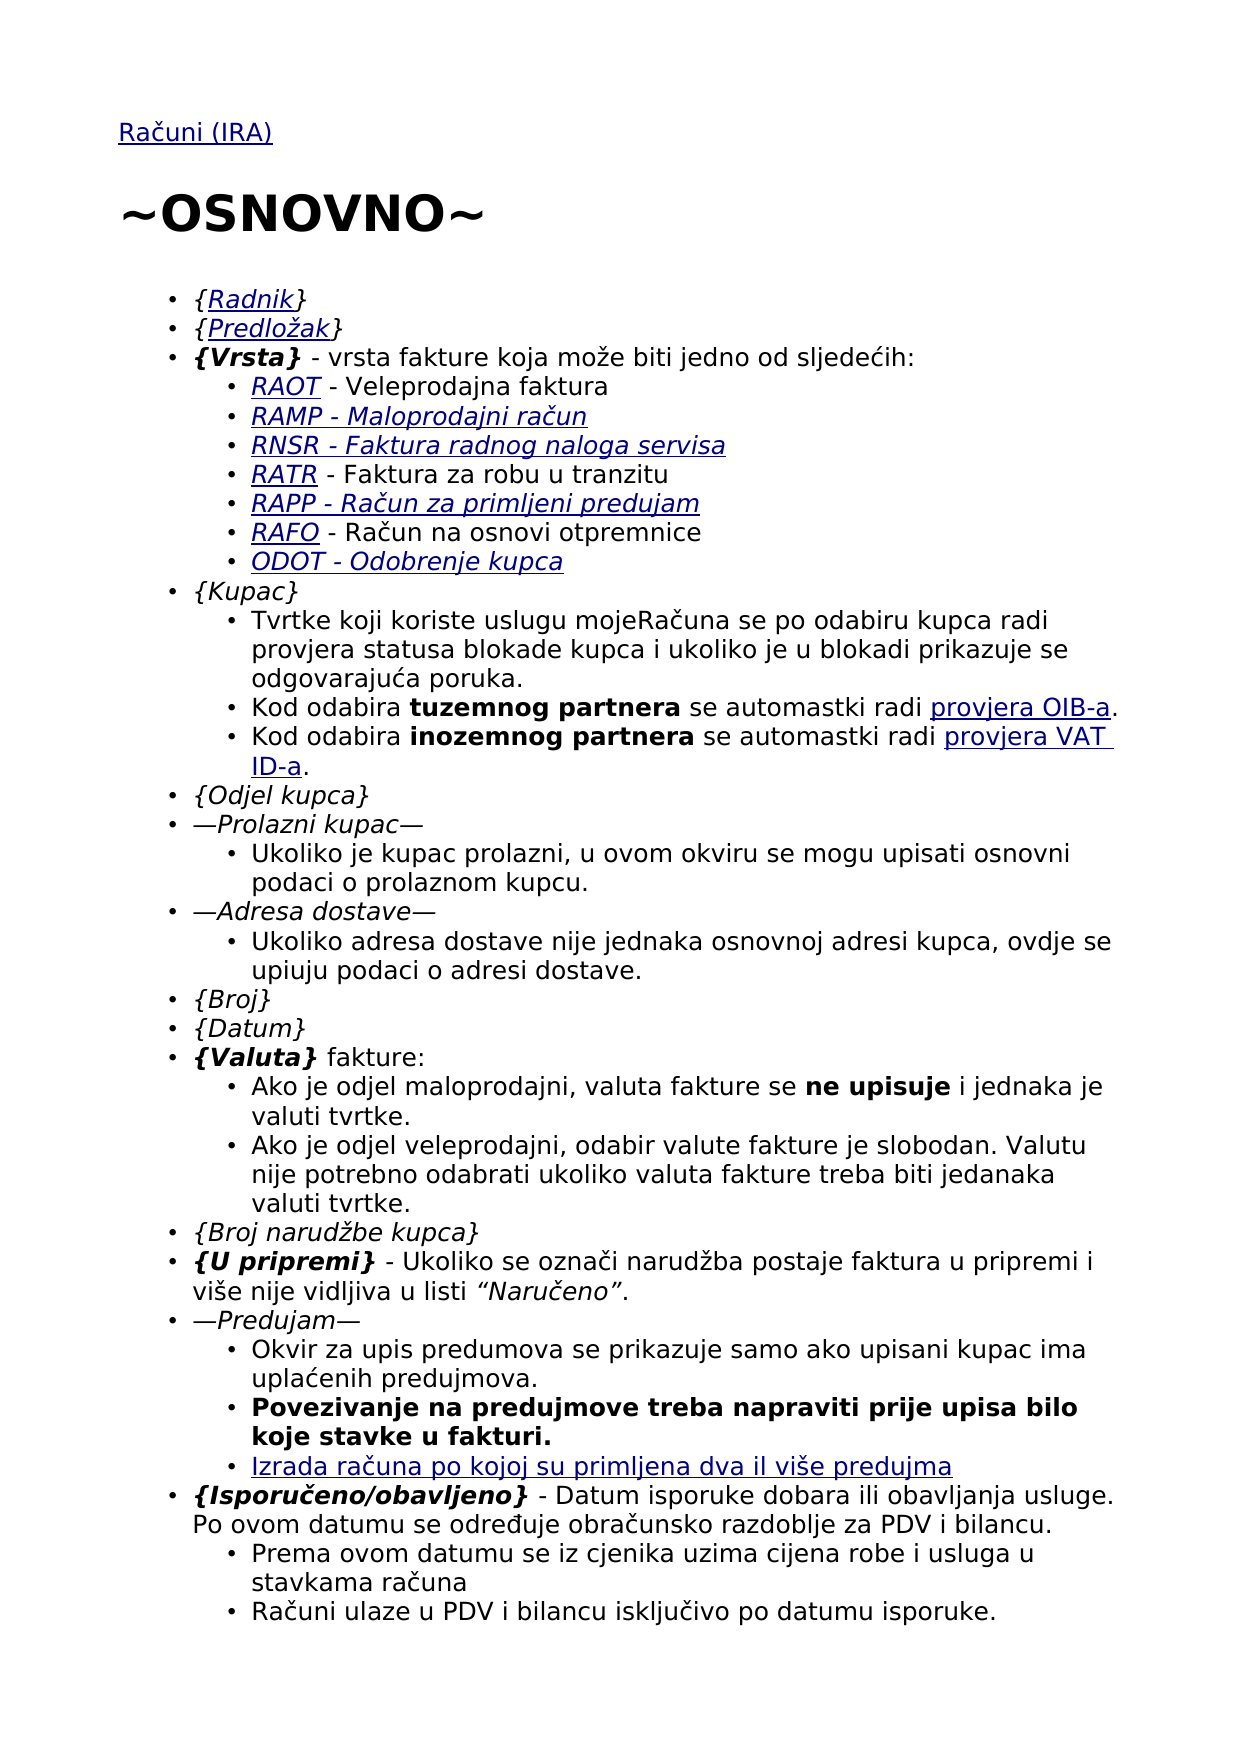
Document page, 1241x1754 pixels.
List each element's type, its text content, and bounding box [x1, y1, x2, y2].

list {Predložak} [177, 314, 1122, 343]
list Kod odabira tuzemnog partnera se automastki radi provjera OIB-a. [236, 693, 1122, 722]
list {Isporučeno/obavljeno} - Datum isporuke dobara ili obavljanja usluge. Po ovom datumu se određuje obračunsko razdoblje za PDV i bilancu. [177, 1481, 1122, 1539]
list Računi ulaze u PDV i bilancu isključivo po datumu isporuke. [236, 1597, 1122, 1627]
list —Prolazni kupac— [177, 810, 1122, 839]
list Tvrtke koji koriste uslugu mojeRačuna se po odabiru kupca radi provjera statusa blokade kupca i ukoliko je u blokadi prikazuje se odgovarajuća poruka. [236, 606, 1122, 693]
list Povezivanje na predujmove treba napraviti prije upisa bilo koje stavke u fakturi. [236, 1393, 1122, 1452]
list —Adresa dostave— [177, 897, 1122, 927]
list {Datum} [177, 1014, 1122, 1043]
list RAFO - Račun na osnovi otpremnice [236, 518, 1122, 547]
list {Odjel kupca} [177, 781, 1122, 810]
list RAPP - Račun za primljeni predujam [236, 489, 1122, 518]
list {Vrsta} - vrsta fakture koja može biti jedno od sljedećih: [177, 343, 1122, 372]
list {Radnik} [177, 285, 1122, 314]
list {Broj narudžbe kupca} [177, 1218, 1122, 1247]
text Računi (IRA) [118, 118, 1122, 147]
list RNSR - Faktura radnog naloga servisa [236, 431, 1122, 460]
list Ako je odjel veleprodajni, odabir valute fakture je slobodan. Valutu nije potrebno odabrati ukoliko valuta fakture treba biti jedanaka valuti tvrtke. [236, 1131, 1122, 1218]
list {Broj} [177, 985, 1122, 1014]
list Ukoliko je kupac prolazni, u ovom okviru se mogu upisati osnovni podaci o prolaznom kupcu. [236, 839, 1122, 897]
list Ako je odjel maloprodajni, valuta fakture se ne upisuje i jednaka je valuti tvrtke. [236, 1072, 1122, 1131]
list {Valuta} fakture: [177, 1043, 1122, 1072]
list Okvir za upis predumova se prikazuje samo ako upisani kupac ima uplaćenih predujmova. [236, 1335, 1122, 1393]
list Ukoliko adresa dostave nije jednaka osnovnoj adresi kupca, ovdje se upiuju podaci o adresi dostave. [236, 927, 1122, 985]
list RAMP - Maloprodajni račun [236, 402, 1122, 431]
list Kod odabira inozemnog partnera se automastki radi provjera VAT ID-a. [236, 722, 1122, 781]
list Prema ovom datumu se iz cjenika uzima cijena robe i usluga u stavkama računa [236, 1539, 1122, 1597]
list Izrada računa po kojoj su primljena dva il više predujma [236, 1452, 1122, 1481]
list {U pripremi} - Ukoliko se označi narudžba postaje faktura u pripremi i više nije vidljiva u listi “Naručeno”. [177, 1247, 1122, 1306]
subtitle ~OSNOVNO~ [118, 185, 1122, 243]
list ODOT - Odobrenje kupca [236, 547, 1122, 577]
list RAOT - Veleprodajna faktura [236, 372, 1122, 402]
list {Kupac} [177, 577, 1122, 606]
list —Predujam— [177, 1306, 1122, 1335]
list RATR - Faktura za robu u tranzitu [236, 460, 1122, 489]
